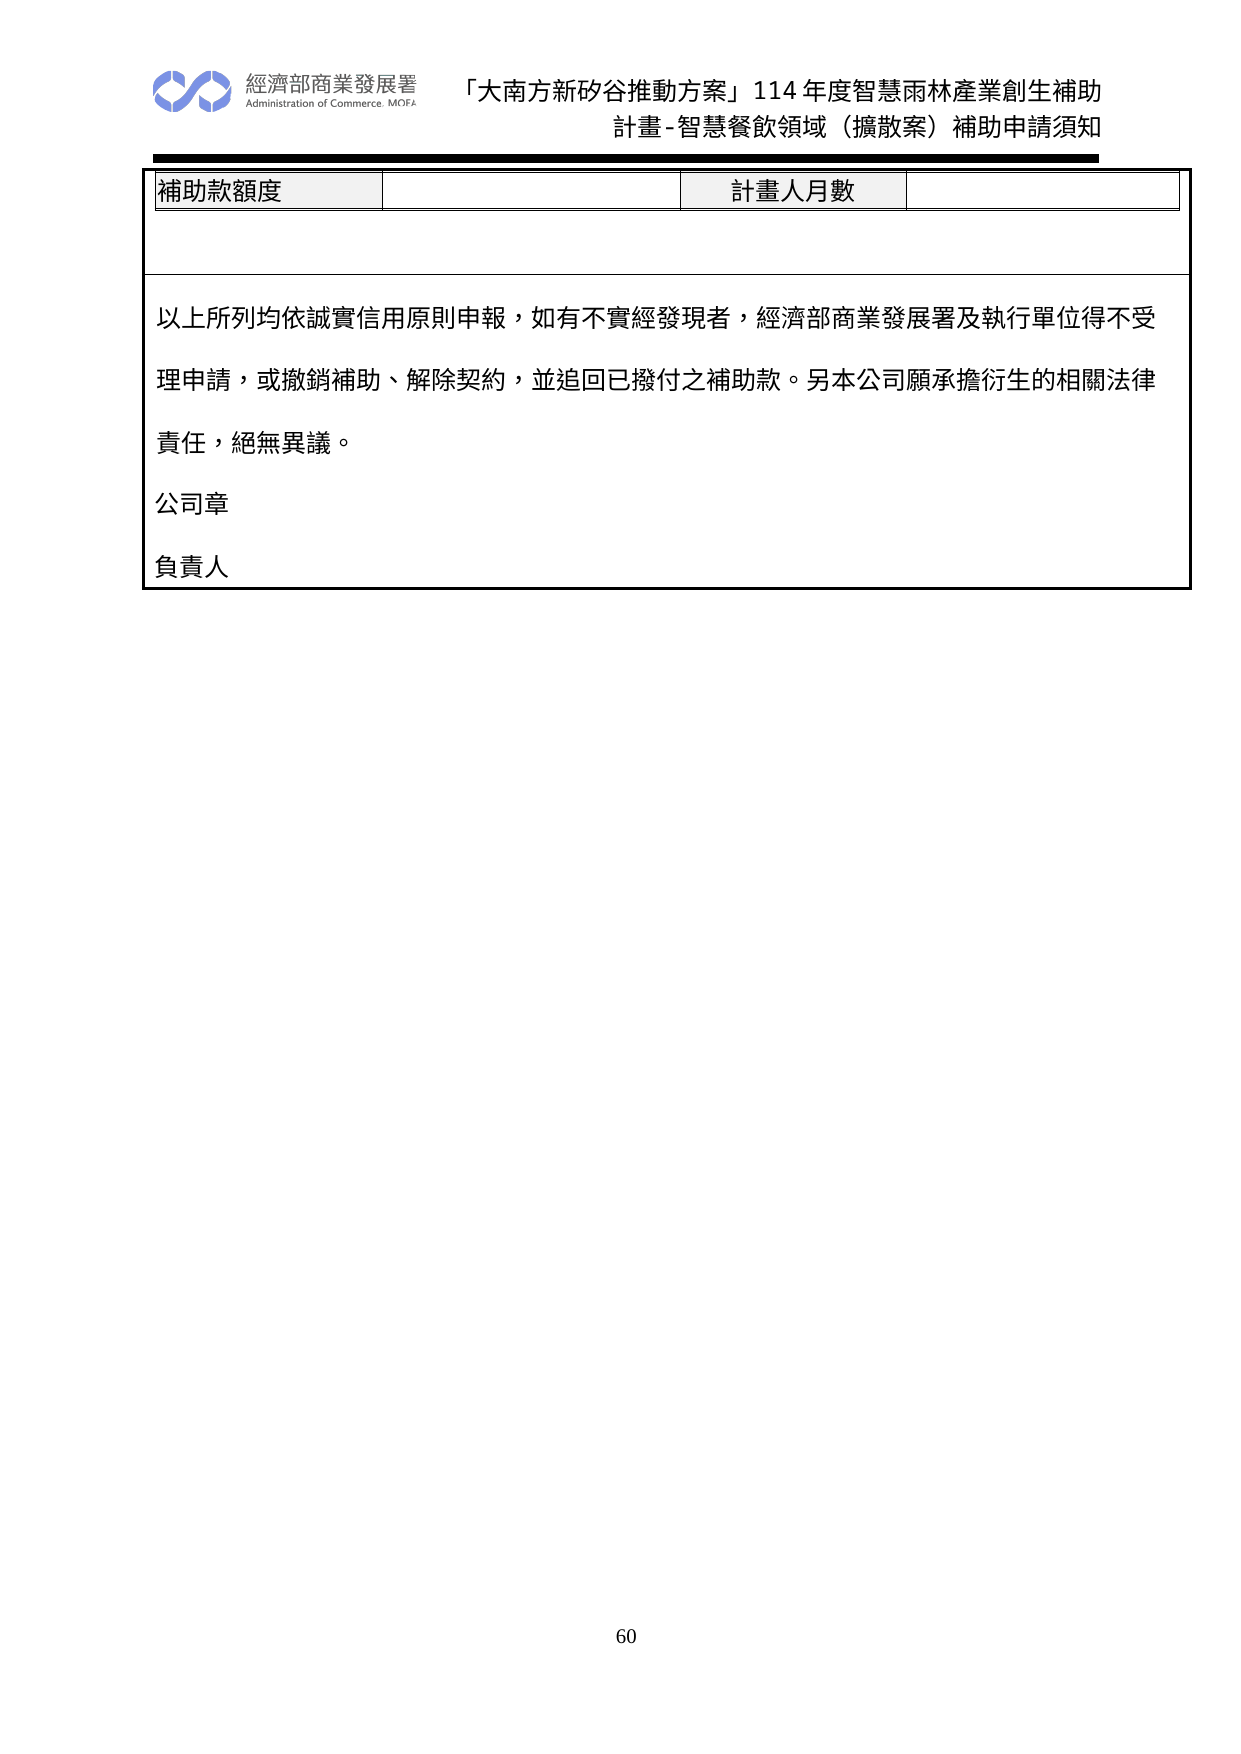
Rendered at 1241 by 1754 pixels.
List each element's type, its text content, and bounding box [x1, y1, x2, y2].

table_cell 補助款額度 [156, 173, 382, 208]
table_cell 計畫人月數 [681, 173, 906, 208]
table_cell [907, 173, 1179, 208]
table_header [145, 171, 1189, 274]
table_cell 以上所列均依誠實信用原則申報，如有不實經發現者，經濟部商業發展署及執行單位得不受理申請，或撤銷補助、解除契約，並追回已撥付之補助款。另本公司願承擔衍生的相關法律責任，絕無異議。 公司章 負責人 [145, 275, 1189, 587]
table_cell [383, 173, 680, 208]
